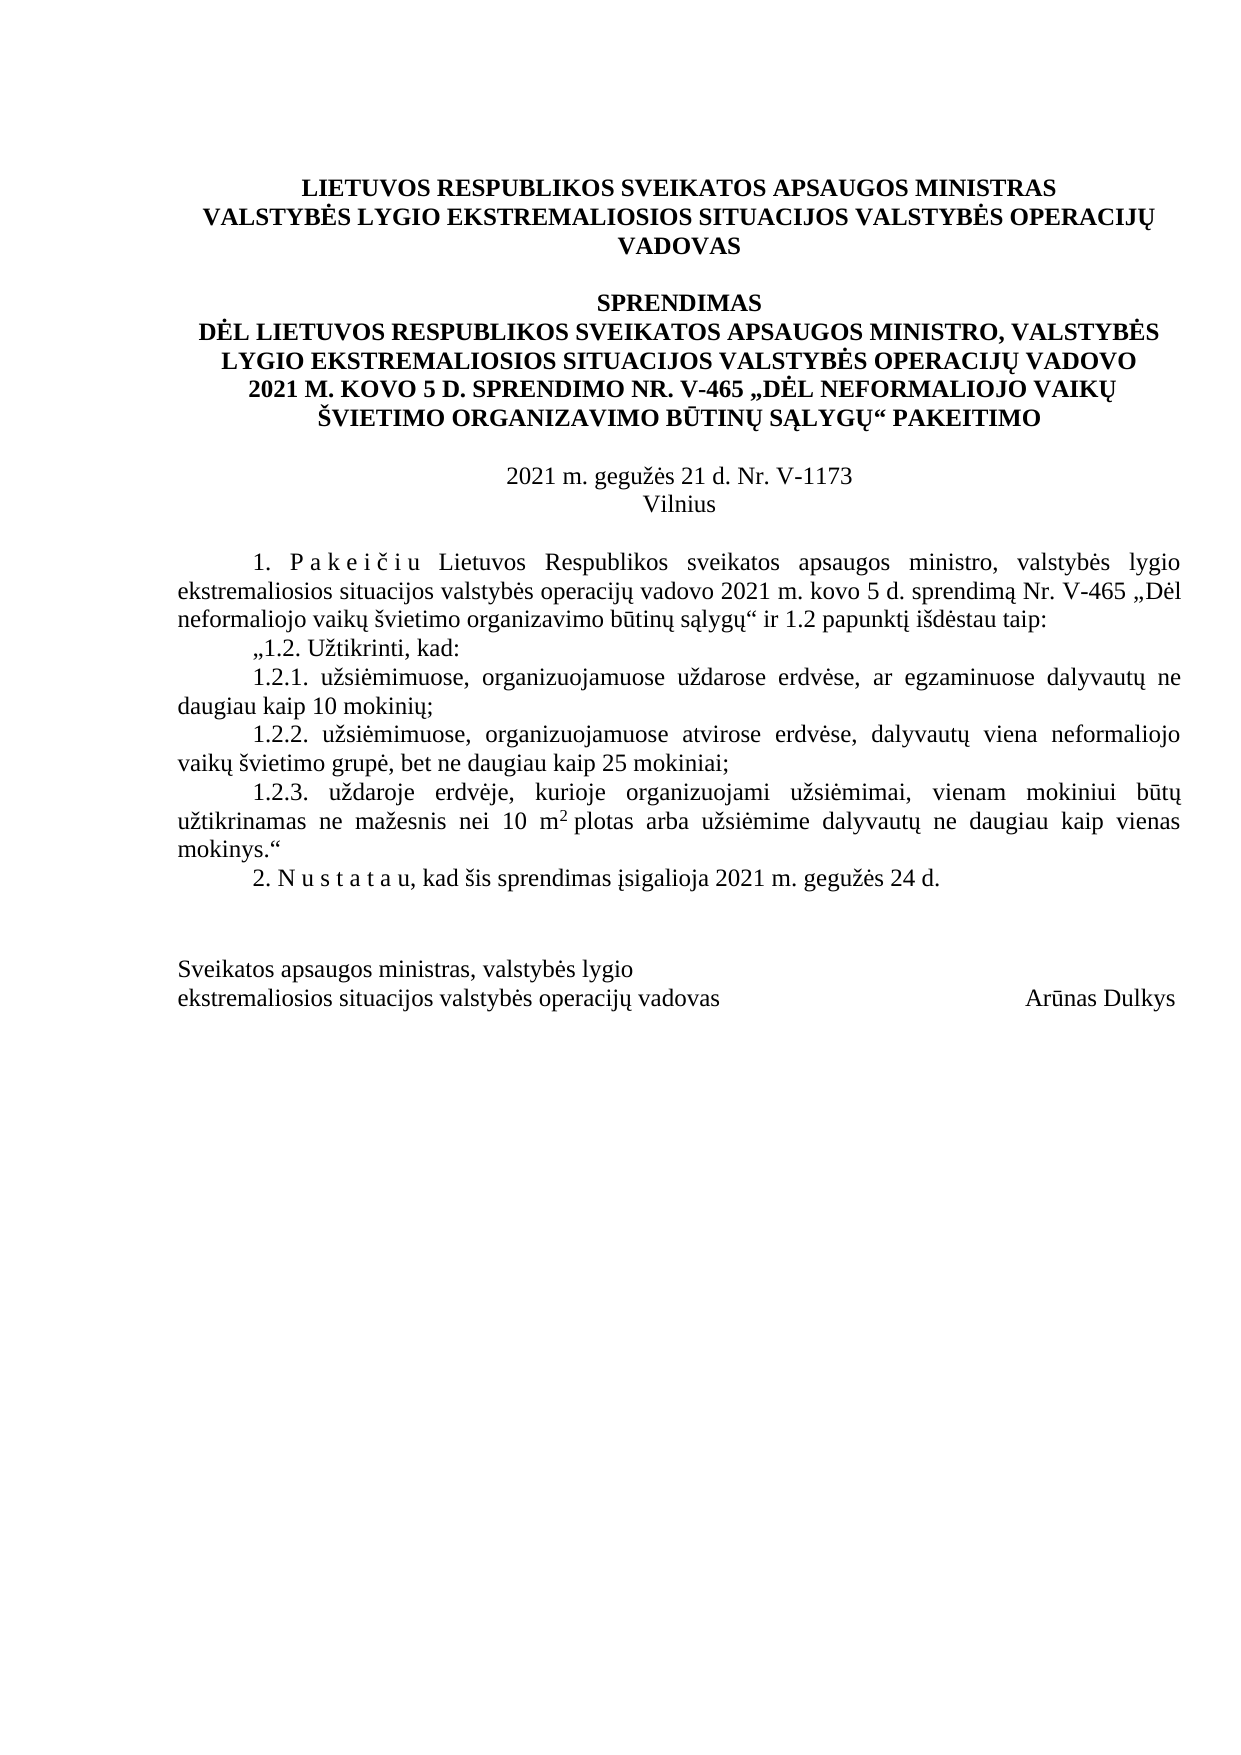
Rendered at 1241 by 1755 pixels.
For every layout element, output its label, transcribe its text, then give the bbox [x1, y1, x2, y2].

text SPRENDIMAS [177, 288, 1181, 317]
text 1.2.3. uždaroje erdvėje, kurioje organizuojami užsiėmimai, vienam mokiniui būtų užtikrinamas ne mažesnis nei 10 m2 plotas arba užsiėmime dalyvautų ne daugiau kaip vienas mokinys.“ [177, 777, 1181, 863]
text „1.2. Užtikrinti, kad: [177, 633, 1181, 662]
text 2021 m. gegužės 21 d. Nr. V-1173 [177, 461, 1181, 489]
text DĖL LIETUVOS RESPUBLIKOS SVEIKATOS APSAUGOS MINISTRO, VALSTYBĖS LYGIO EKSTREMALIOSIOS SITUACIJOS VALSTYBĖS OPERACIJŲ VADOVO 2021 M. KOVO 5 D. SPRENDIMO NR. V-465 „DĖL NEFORMALIOJO VAIKŲ ŠVIETIMO ORGANIZAVIMO BŪTINŲ SĄLYGŲ“ PAKEITIMO [177, 317, 1181, 432]
text VALSTYBĖS LYGIO EKSTREMALIOSIOS SITUACIJOS VALSTYBĖS OPERACIJŲ VADOVAS [177, 202, 1181, 259]
text ekstremaliosios situacijos valstybės operacijų vadovas Arūnas Dulkys [177, 983, 1181, 1012]
text 1.2.2. užsiėmimuose, organizuojamuose atvirose erdvėse, dalyvautų viena neformaliojo vaikų švietimo grupė, bet ne daugiau kaip 25 mokiniai; [177, 719, 1181, 777]
text LIETUVOS RESPUBLIKOS SVEIKATOS APSAUGOS MINISTRAS [177, 173, 1181, 202]
text 1. P a k e i č i u Lietuvos Respublikos sveikatos apsaugos ministro, valstybės lygio ekstremaliosios situacijos valstybės operacijų vadovo 2021 m. kovo 5 d. sprendimą Nr. V-465 „Dėl neformaliojo vaikų švietimo organizavimo būtinų sąlygų“ ir 1.2 papunktį išdėstau taip: [177, 547, 1181, 633]
text Vilnius [177, 489, 1181, 518]
text 1.2.1. užsiėmimuose, organizuojamuose uždarose erdvėse, ar egzaminuose dalyvautų ne daugiau kaip 10 mokinių; [177, 662, 1181, 719]
text Sveikatos apsaugos ministras, valstybės lygio [177, 954, 1181, 983]
text 2. N u s t a t a u, kad šis sprendimas įsigalioja 2021 m. gegužės 24 d. [177, 863, 1181, 892]
